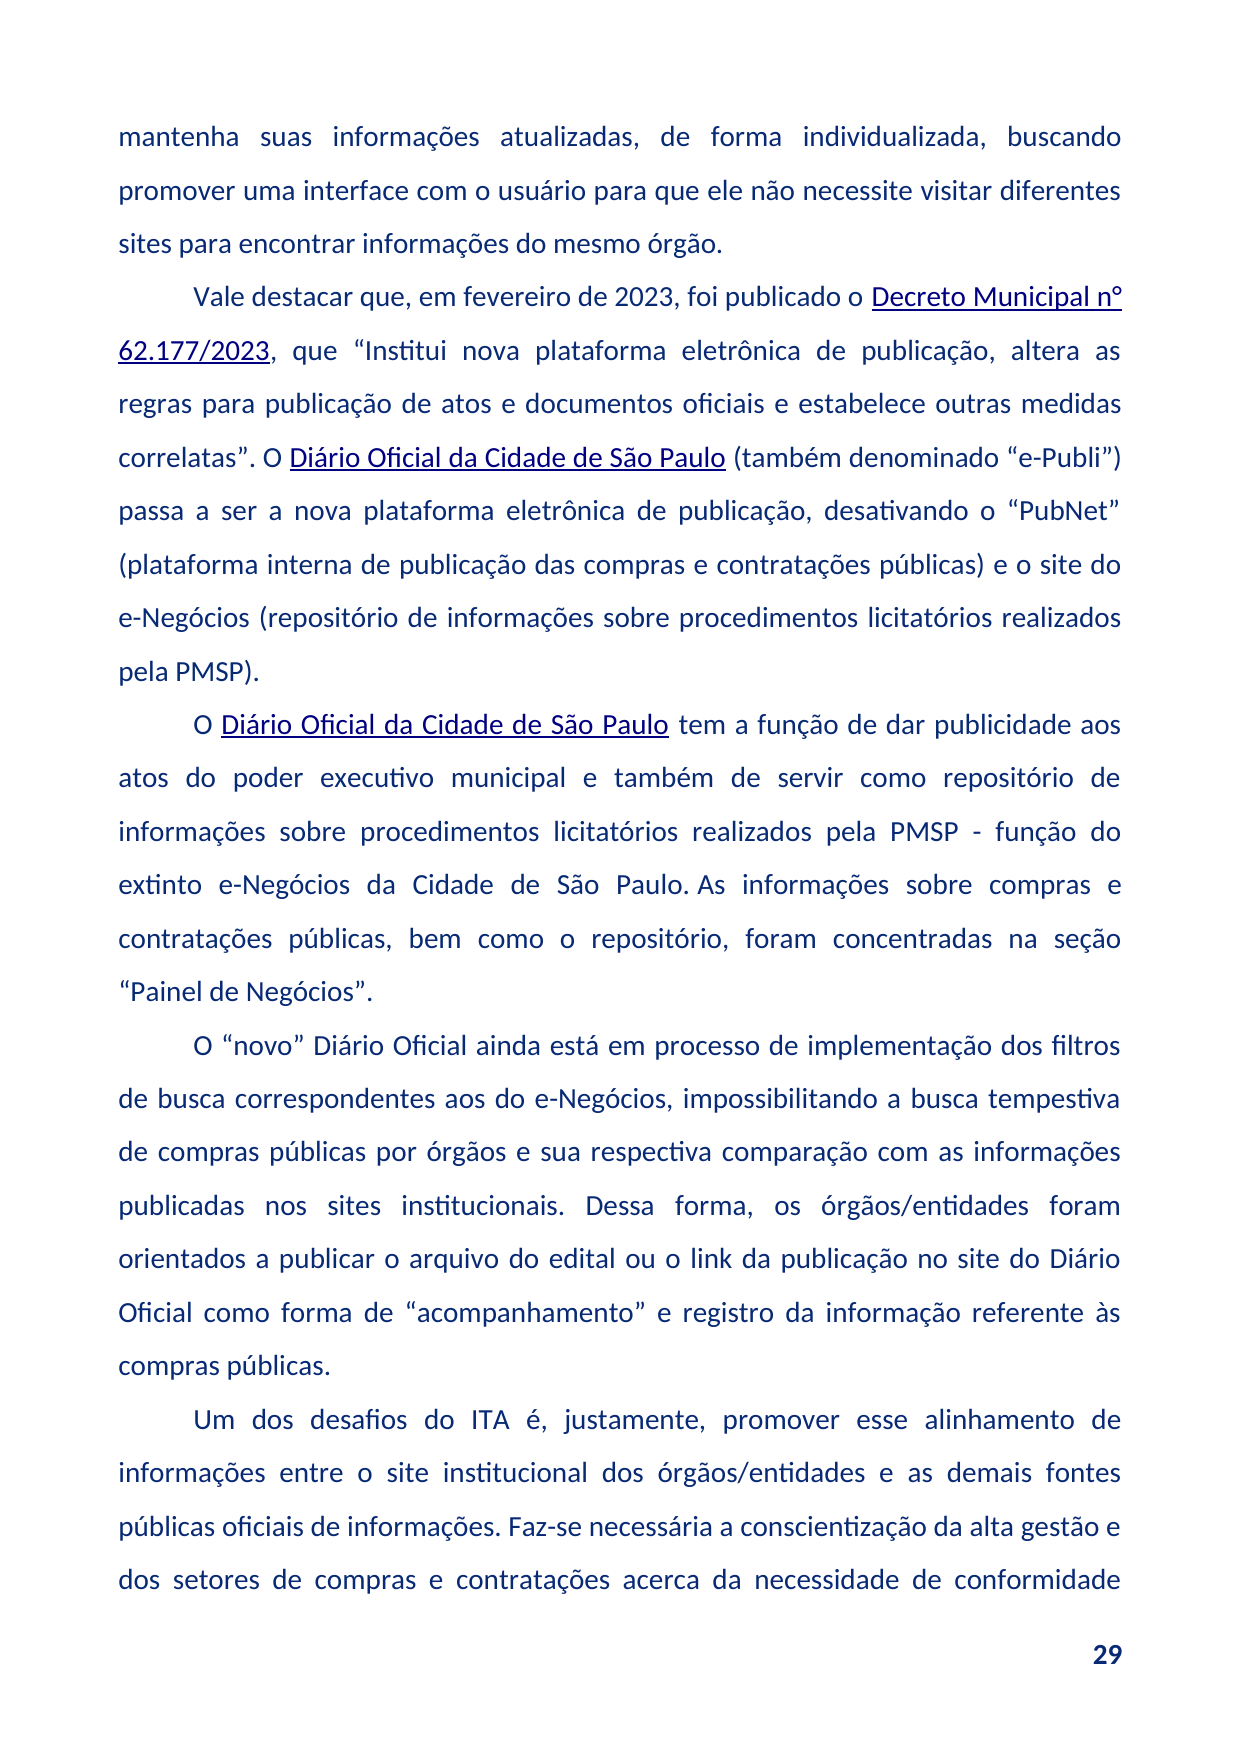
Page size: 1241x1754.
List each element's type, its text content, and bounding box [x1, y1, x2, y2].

text O Diário Oficial da Cidade de São Paulo tem a função de dar publicidade aos atos do poder executivo municipal e também de servir como repositório de informações sobre procedimentos licitatórios realizados pela PMSP - função do extinto e-Negócios da Cidade de São Paulo. As informações sobre compras e contratações públicas, bem como o repositório, foram concentradas na seção “Painel de Negócios”. [118, 706, 1122, 1009]
text Vale destacar que, em fevereiro de 2023, foi publicado o Decreto Municipal n° 62.177/2023, que “Institui nova plataforma eletrônica de publicação, altera as regras para publicação de atos e documentos oficiais e estabelece outras medidas correlatas”. O Diário Oficial da Cidade de São Paulo (também denominado “e-Publi”) passa a ser a nova plataforma eletrônica de publicação, desativando o “PubNet” (plataforma interna de publicação das compras e contratações públicas) e o site do e-Negócios (repositório de informações sobre procedimentos licitatórios realizados pela PMSP). [118, 278, 1122, 688]
text O “novo” Diário Oficial ainda está em processo de implementação dos filtros de busca correspondentes aos do e-Negócios, impossibilitando a busca tempestiva de compras públicas por órgãos e sua respectiva comparação com as informações publicadas nos sites institucionais. Dessa forma, os órgãos/entidades foram orientados a publicar o arquivo do edital ou o link da publicação no site do Diário Oficial como forma de “acompanhamento” e registro da informação referente às compras públicas. [118, 1027, 1122, 1383]
text Um dos desafios do ITA é, justamente, promover esse alinhamento de informações entre o site institucional dos órgãos/entidades e as demais fontes públicas oficiais de informações. Faz-se necessária a conscientização da alta gestão e dos setores de compras e contratações acerca da necessidade de conformidade [118, 1401, 1122, 1597]
text mantenha suas informações atualizadas, de forma individualizada, buscando promover uma interface com o usuário para que ele não necessite visitar diferentes sites para encontrar informações do mesmo órgão. [118, 118, 1122, 261]
